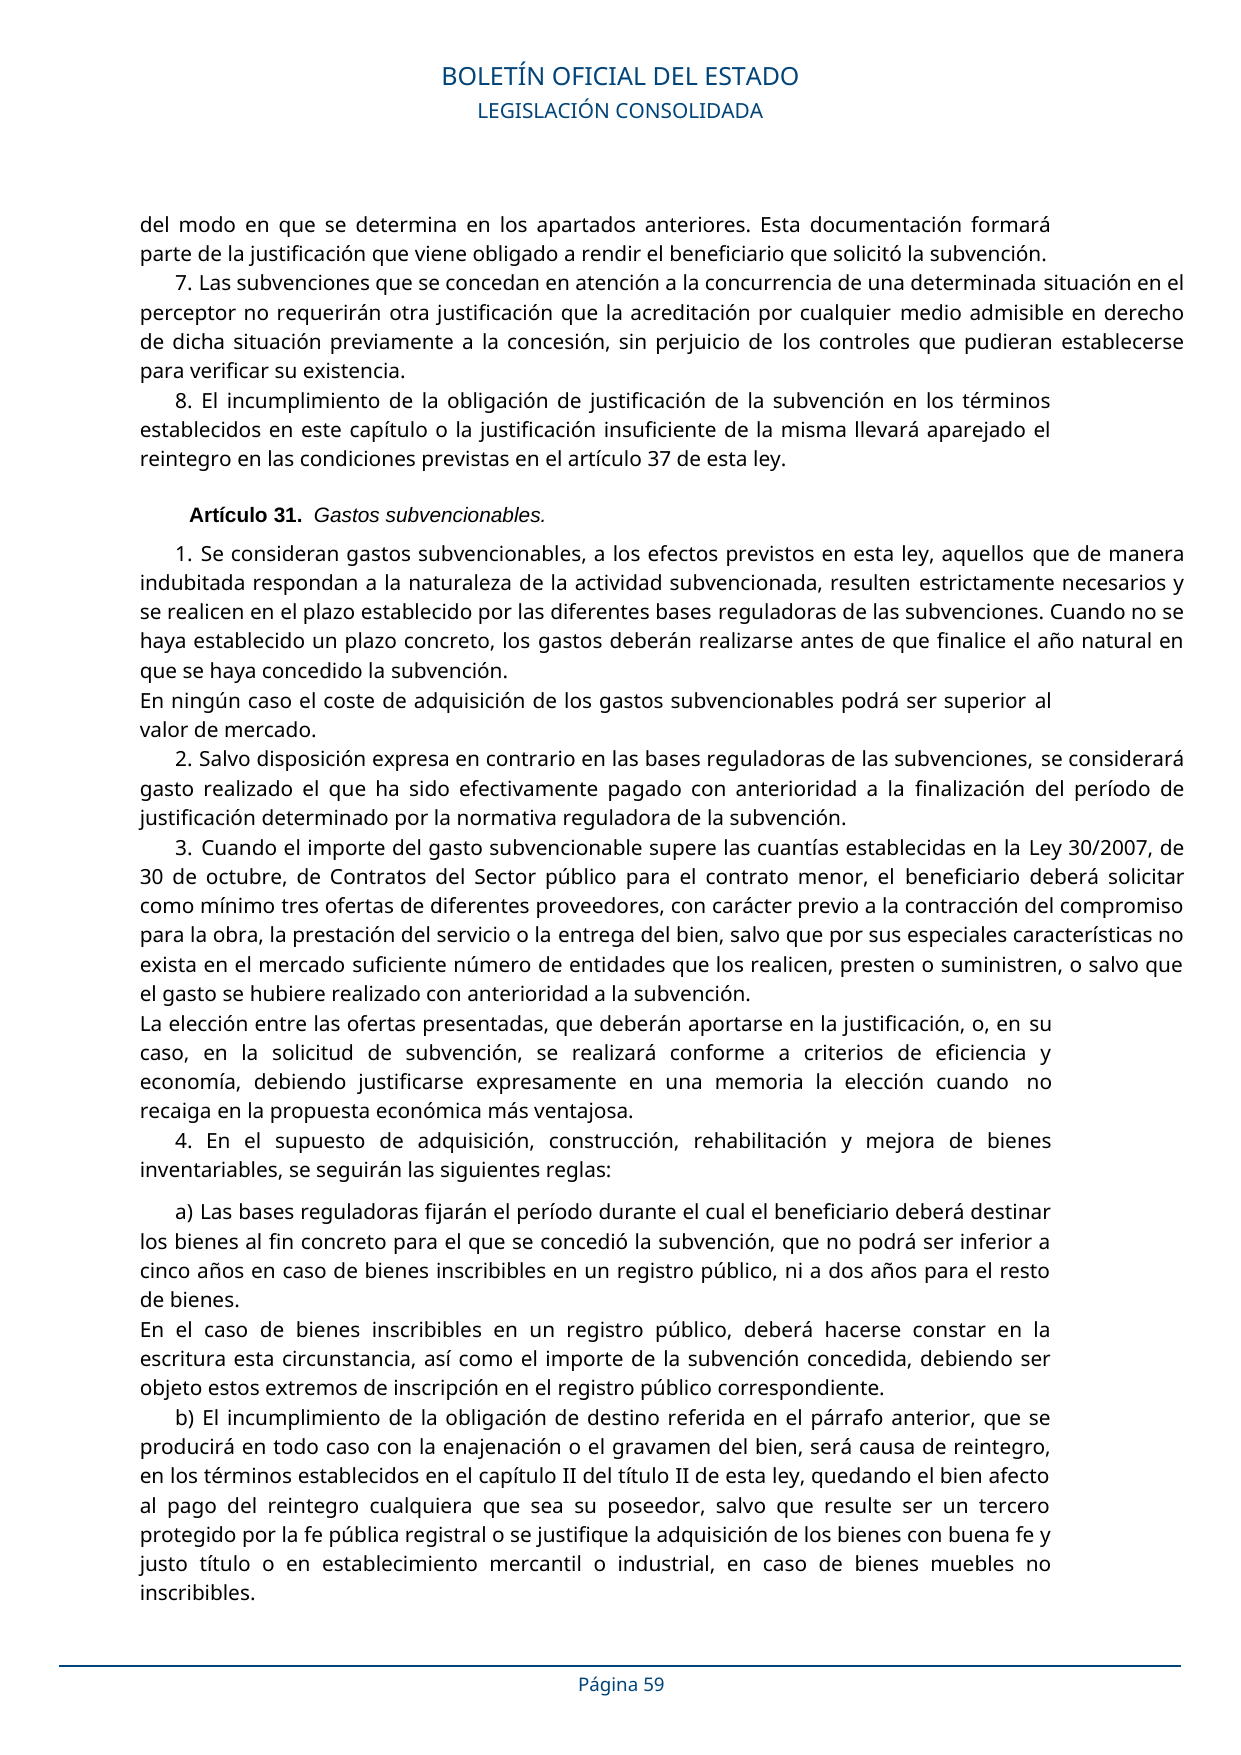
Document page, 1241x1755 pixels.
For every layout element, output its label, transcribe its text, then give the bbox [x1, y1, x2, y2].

list En el supuesto de adquisición, construcción, rehabilitación y mejora de bienes inventariables, se seguirán las siguientes reglas: [139, 1126, 1052, 1184]
text Artículo 31. Gastos subvencionables. [189, 503, 1184, 527]
text del modo en que se determina en los apartados anteriores. Esta documentación formará parte de la justificación que viene obligado a rendir el beneficiario que solicitó la subvención. [139, 210, 1052, 267]
text La elección entre las ofertas presentadas, que deberán aportarse en la justificación, o, en su caso, en la solicitud de subvención, se realizará conforme a criterios de eficiencia y economía, debiendo justificarse expresamente en una memoria la elección cuando no recaiga en la propuesta económica más ventajosa. [139, 1009, 1052, 1125]
list Las subvenciones que se concedan en atención a la concurrencia de una determinada situación en el perceptor no requerirán otra justificación que la acreditación por cualquier medio admisible en derecho de dicha situación previamente a la concesión, sin perjuicio de los controles que pudieran establecerse para verificar su existencia. [139, 268, 1184, 385]
list Se consideran gastos subvencionables, a los efectos previstos en esta ley, aquellos que de manera indubitada respondan a la naturaleza de la actividad subvencionada, resulten estrictamente necesarios y se realicen en el plazo establecido por las diferentes bases reguladoras de las subvenciones. Cuando no se haya establecido un plazo concreto, los gastos deberán realizarse antes de que finalice el año natural en que se haya concedido la subvención. [139, 539, 1184, 684]
list Cuando el importe del gasto subvencionable supere las cuantías establecidas en la Ley 30/2007, de 30 de octubre, de Contratos del Sector público para el contrato menor, el beneficiario deberá solicitar como mínimo tres ofertas de diferentes proveedores, con carácter previo a la contracción del compromiso para la obra, la prestación del servicio o la entrega del bien, salvo que por sus especiales características no exista en el mercado suficiente número de entidades que los realicen, presten o suministren, o salvo que el gasto se hubiere realizado con anterioridad a la subvención. [139, 833, 1184, 1007]
list El incumplimiento de la obligación de destino referida en el párrafo anterior, que se producirá en todo caso con la enajenación o el gravamen del bien, será causa de reintegro, en los términos establecidos en el capítulo II del título II de esta ley, quedando el bien afecto al pago del reintegro cualquiera que sea su poseedor, salvo que resulte ser un tercero protegido por la fe pública registral o se justifique la adquisición de los bienes con buena fe y justo título o en establecimiento mercantil o industrial, en caso de bienes muebles no inscribibles. [139, 1403, 1052, 1607]
list Salvo disposición expresa en contrario en las bases reguladoras de las subvenciones, se considerará gasto realizado el que ha sido efectivamente pagado con anterioridad a la finalización del período de justificación determinado por la normativa reguladora de la subvención. [139, 744, 1184, 831]
list El incumplimiento de la obligación de justificación de la subvención en los términos establecidos en este capítulo o la justificación insuficiente de la misma llevará aparejado el reintegro en las condiciones previstas en el artículo 37 de esta ley. [139, 386, 1052, 473]
list Las bases reguladoras fijarán el período durante el cual el beneficiario deberá destinar los bienes al fin concreto para el que se concedió la subvención, que no podrá ser inferior a cinco años en caso de bienes inscribibles en un registro público, ni a dos años para el resto de bienes. [139, 1197, 1052, 1314]
text En ningún caso el coste de adquisición de los gastos subvencionables podrá ser superior al valor de mercado. [139, 686, 1052, 743]
text En el caso de bienes inscribibles en un registro público, deberá hacerse constar en la escritura esta circunstancia, así como el importe de la subvención concedida, debiendo ser objeto estos extremos de inscripción en el registro público correspondiente. [139, 1315, 1052, 1402]
